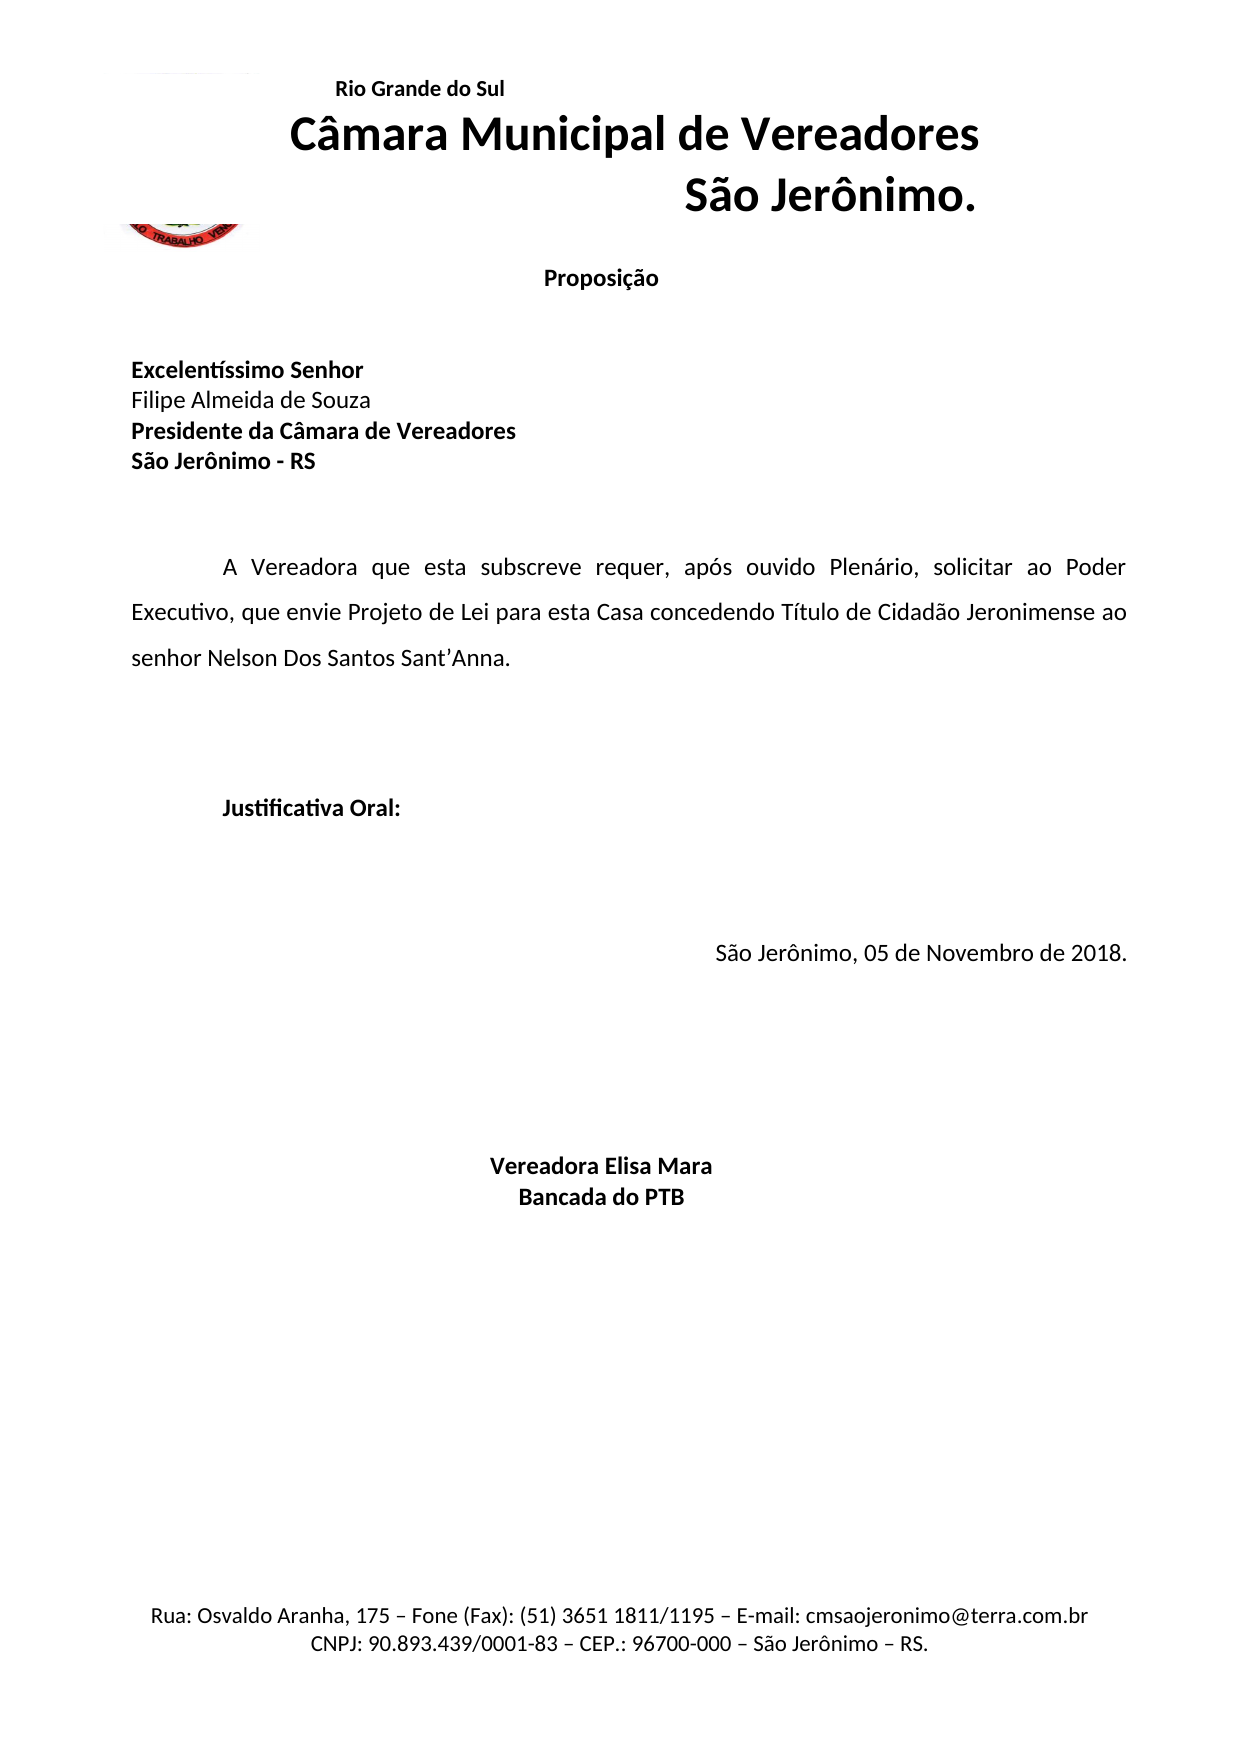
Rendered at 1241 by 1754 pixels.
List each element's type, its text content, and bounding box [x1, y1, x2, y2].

text Excelentíssimo Senhor [131, 354, 1128, 384]
text Presidente da Câmara de Vereadores [131, 415, 1128, 445]
text São Jerônimo - RS [131, 445, 1128, 476]
text Bancada do PTB [75, 1181, 1128, 1212]
text Filipe Almeida de Souza [131, 384, 1128, 415]
text Vereadora Elisa Mara [75, 1151, 1128, 1181]
text A Vereadora que esta subscreve requer, após ouvido Plenário, solicitar ao Poder Executivo, que envie Projeto de Lei para esta Casa concedendo Título de Cidadão Jeronimense ao senhor Nelson Dos Santos Sant’Anna. [131, 551, 1128, 673]
text Proposição [75, 262, 1128, 293]
text São Jerônimo, 05 de Novembro de 2018. [131, 937, 1128, 967]
text Justificativa Oral: [149, 792, 1128, 823]
